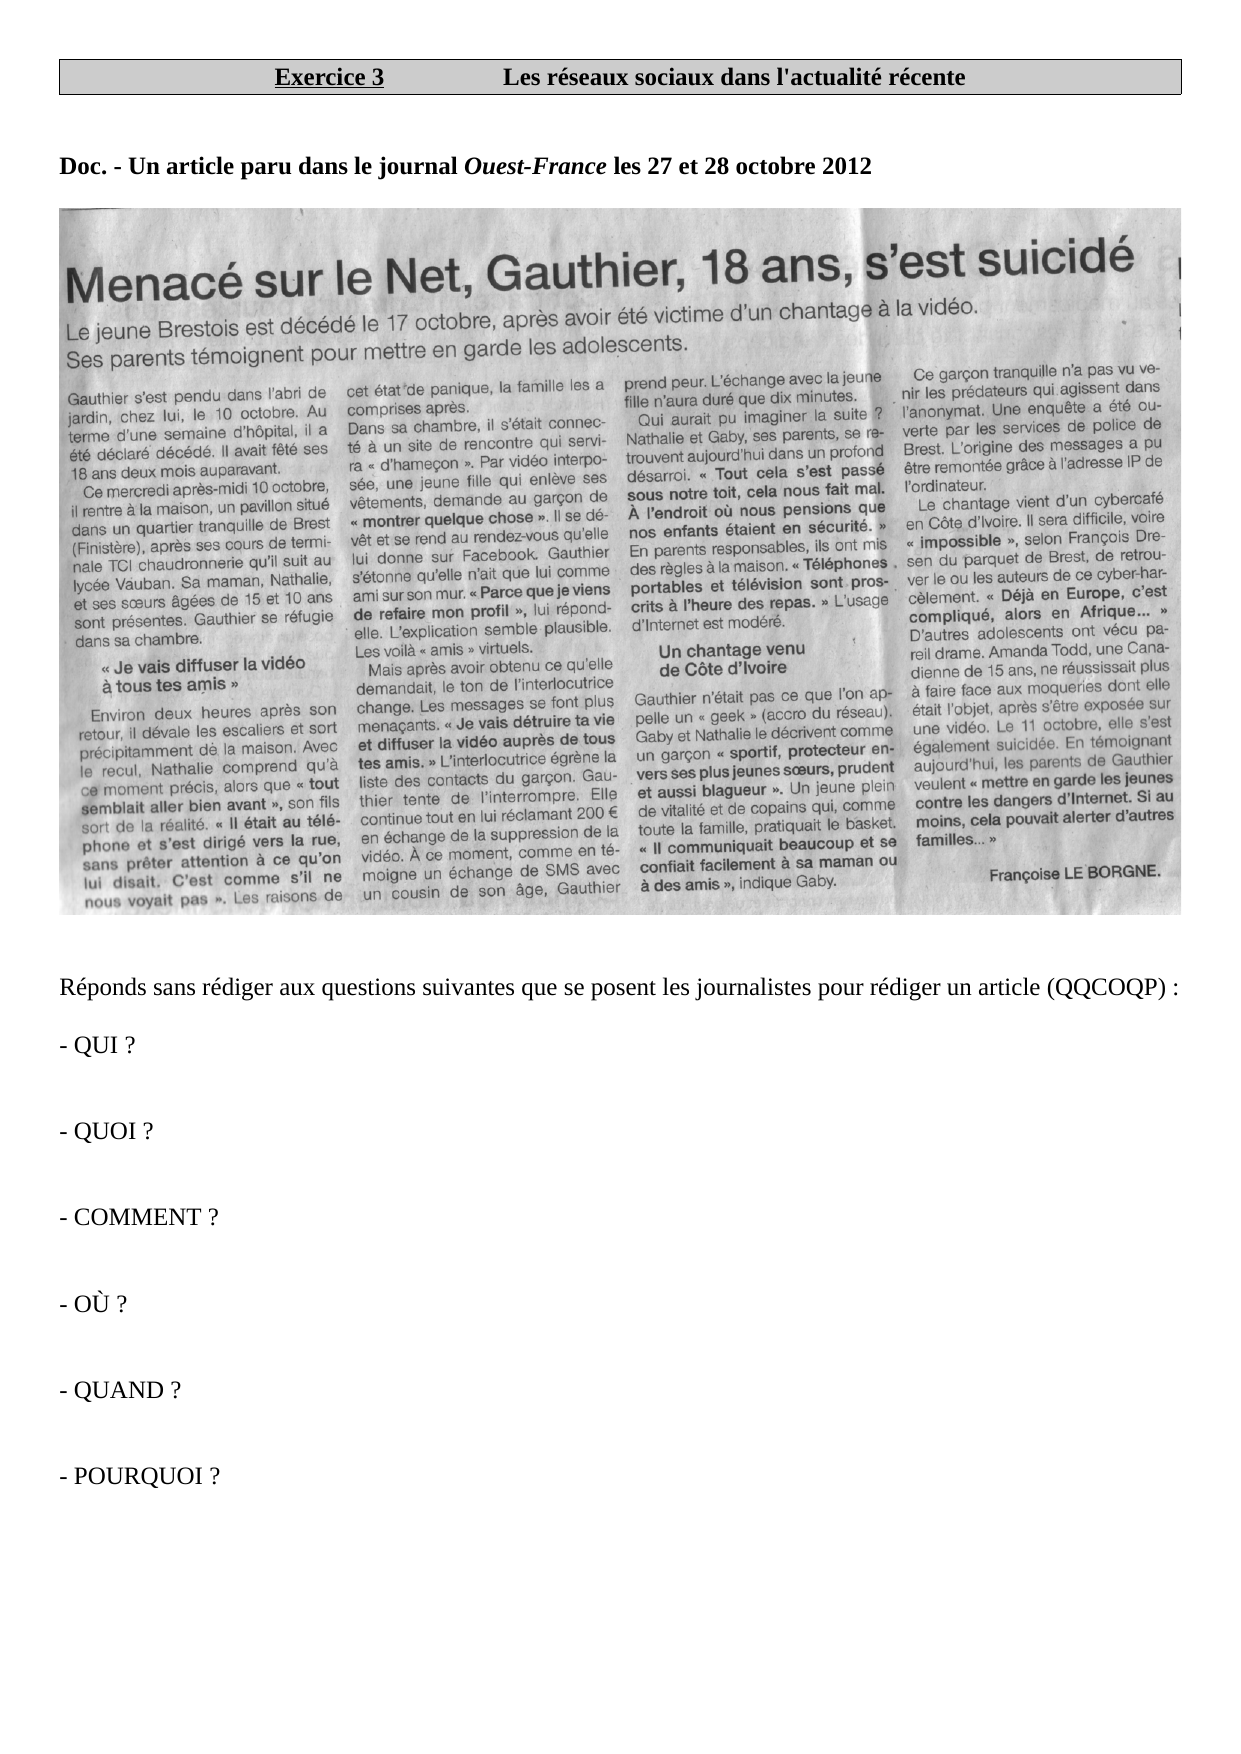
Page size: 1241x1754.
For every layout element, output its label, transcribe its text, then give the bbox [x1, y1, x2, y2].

picture [59, 208, 1182, 915]
text - OÙ ? [59, 1289, 1181, 1317]
text - QUI ? [59, 1030, 1181, 1059]
text Exercice 3 Les réseaux sociaux dans l'actualité récente [60, 60, 1181, 94]
text - COMMENT ? [59, 1202, 1181, 1231]
text - POURQUOI ? [59, 1461, 1181, 1490]
text - QUOI ? [59, 1116, 1181, 1145]
text Réponds sans rédiger aux questions suivantes que se posent les journalistes pour rédiger un article (QQCOQP) : [59, 972, 1181, 1001]
text Doc. - Un article paru dans le journal Ouest-France les 27 et 28 octobre 2012 [59, 151, 1181, 180]
text - QUAND ? [59, 1375, 1181, 1404]
